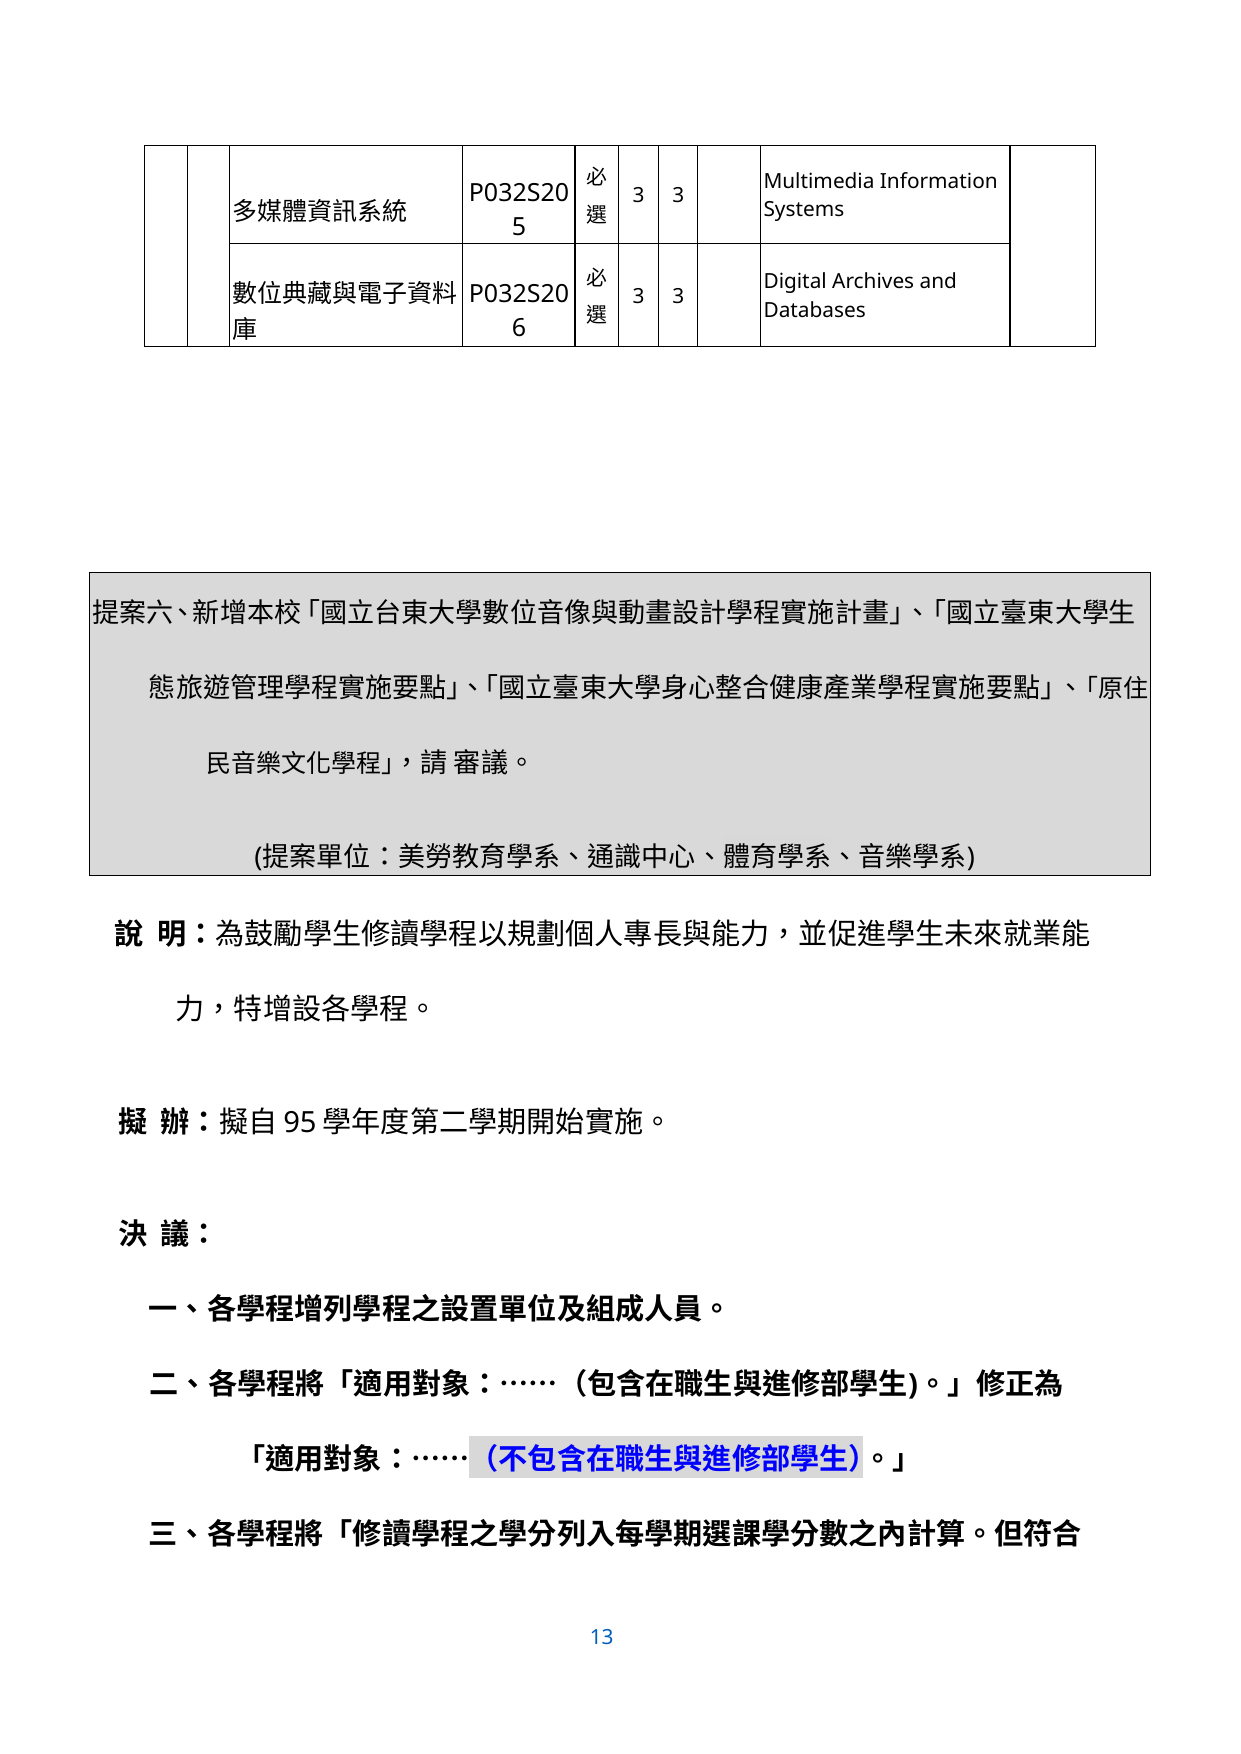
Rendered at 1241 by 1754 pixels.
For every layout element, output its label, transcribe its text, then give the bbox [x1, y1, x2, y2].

table_cell 3 [659, 244, 697, 346]
text 擬 辦：擬自95學年度第二學期開始實施。 [118, 1082, 1122, 1157]
text 決 議： [118, 1194, 1122, 1269]
table_cell [188, 146, 229, 346]
table_cell 數位典藏與電子資料庫 [230, 244, 462, 346]
table_cell 3 [659, 146, 697, 243]
table_cell 必選 [576, 244, 618, 346]
table_cell P032S205 [463, 146, 574, 243]
table_cell 多媒體資訊系統 [230, 146, 462, 243]
text 三、各學程將「修讀學程之學分列入每學期選課學分數之內計算。但符合 [118, 1494, 1122, 1569]
text 力，特增設各學程。 [114, 969, 1122, 1044]
table_cell [698, 244, 760, 346]
table_cell 3 [619, 244, 658, 346]
table_cell Digital Archives and Databases [761, 244, 1009, 346]
table_header 提案六、新增本校「國立台東大學數位音像與動畫設計學程實施計畫」、「國立臺東大學生 態旅遊管理學程實施要點」、「國立臺東大學身心整合健康產業學程實施要點」、「原住民音樂文化學程」，請 審議。 (提案單位：美勞教育學系、通識中心、體育學系、音樂學系) [90, 573, 1150, 875]
table_cell [145, 146, 187, 346]
table_cell 必選 [576, 146, 618, 243]
text 二、各學程將「適用對象：……（包含在職生與進修部學生)。」修正為 [119, 1344, 1122, 1419]
table_cell Multimedia Information Systems [761, 146, 1009, 243]
table_cell [698, 146, 760, 243]
table_cell 3 [619, 146, 658, 243]
text 「適用對象：……（不包含在職生與進修部學生）。」 [119, 1419, 1122, 1494]
text 一、各學程增列學程之設置單位及組成人員。 [118, 1269, 1122, 1344]
table_cell P032S206 [463, 244, 574, 346]
table_cell [1011, 146, 1095, 346]
text 說 明：為鼓勵學生修讀學程以規劃個人專長與能力，並促進學生未來就業能 [114, 894, 1122, 969]
